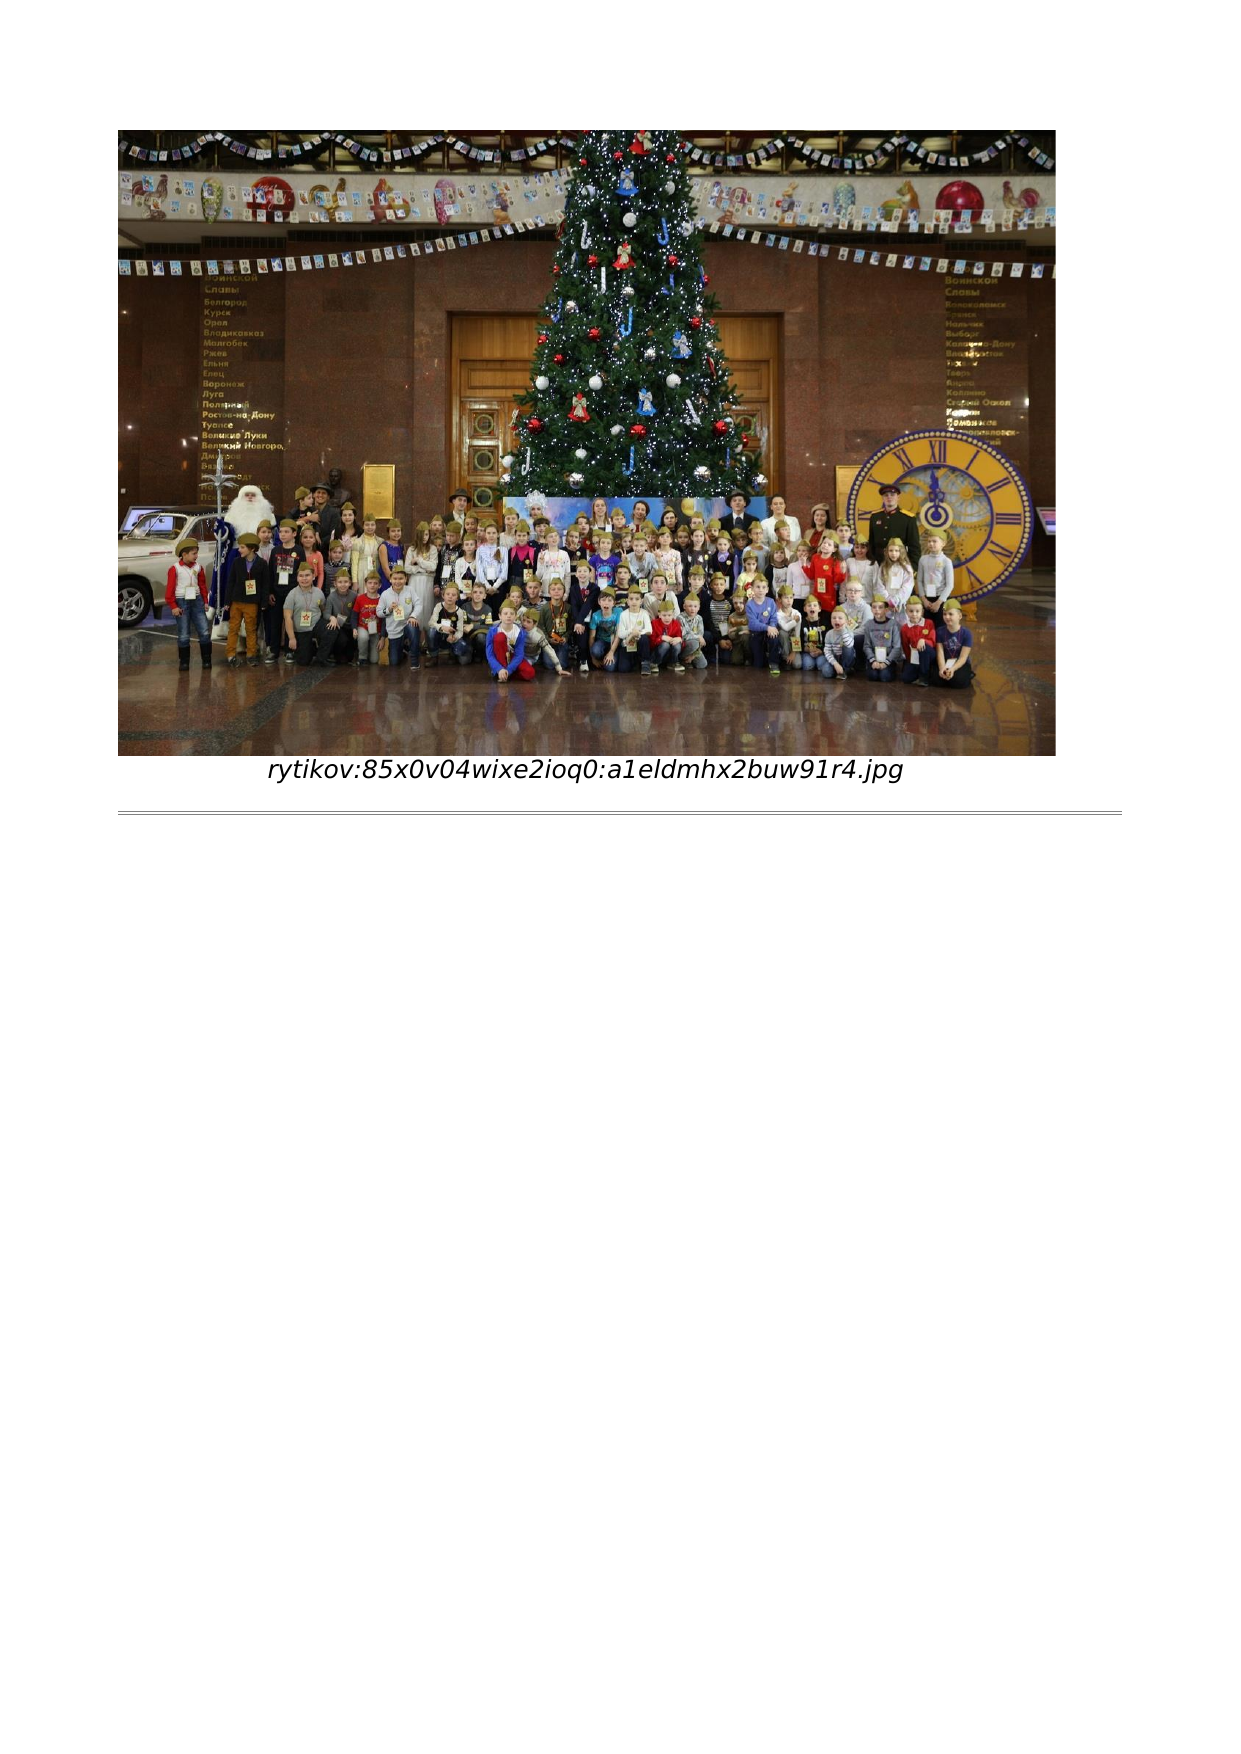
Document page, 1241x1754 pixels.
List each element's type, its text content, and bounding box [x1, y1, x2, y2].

text rytikov:85x0v04wixe2ioq0:a1eldmhx2buw91r4.jpg [118, 756, 1056, 784]
picture [118, 130, 1056, 756]
